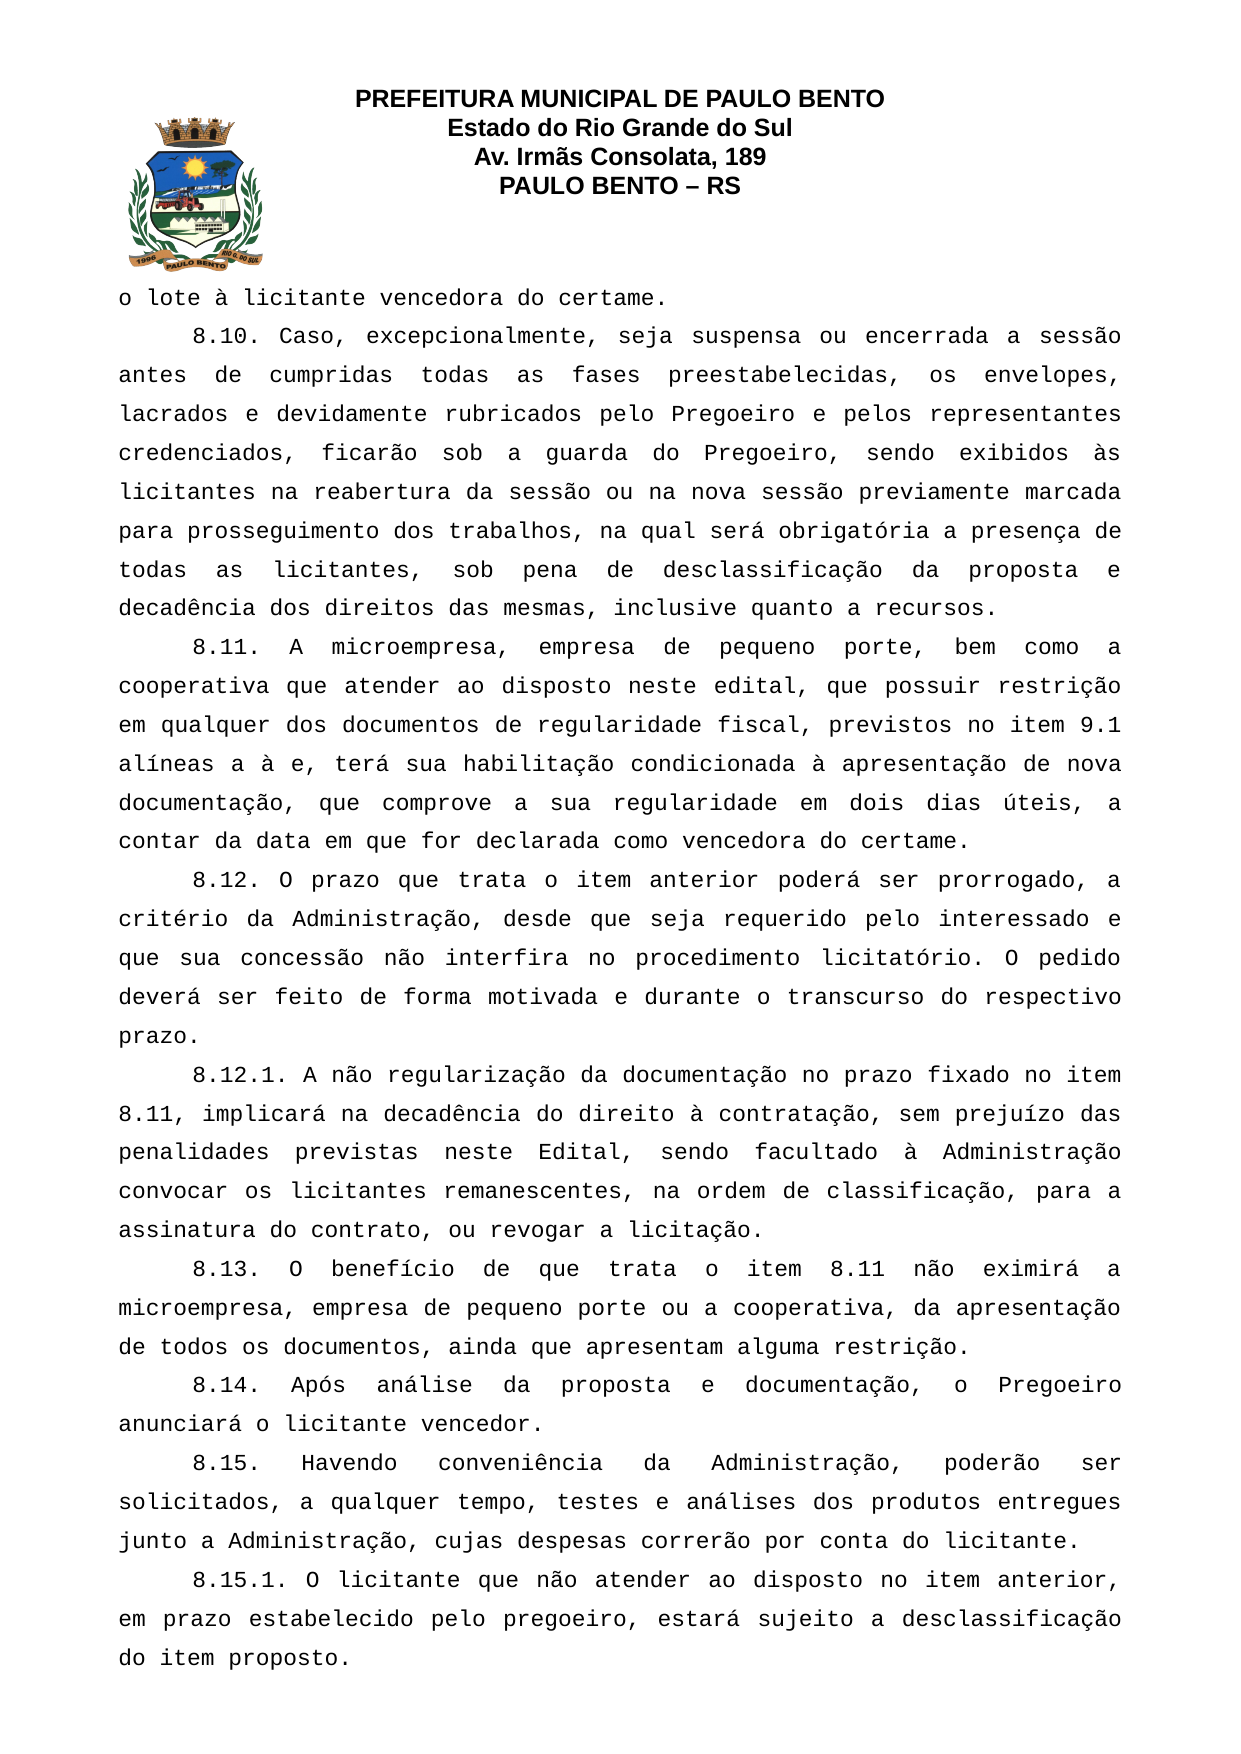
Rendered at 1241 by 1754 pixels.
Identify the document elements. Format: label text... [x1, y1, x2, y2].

text 8.11. A microempresa, empresa de pequeno porte, bem como a cooperativa que atender ao disposto neste edital, que possuir restrição em qualquer dos documentos de regularidade fiscal, previstos no item 9.1 alíneas a à e, terá sua habilitação condicionada à apresentação de nova documentação, que comprove a sua regularidade em dois dias úteis, a contar da data em que for declarada como vencedora do certame. [118, 636, 1122, 856]
text 8.15. Havendo conveniência da Administração, poderão ser solicitados, a qualquer tempo, testes e análises dos produtos entregues junto a Administração, cujas despesas correrão por conta do licitante. [118, 1452, 1122, 1555]
text 8.13. O benefício de que trata o item 8.11 não eximirá a microempresa, empresa de pequeno porte ou a cooperativa, da apresentação de todos os documentos, ainda que apresentam alguma restrição. [118, 1257, 1122, 1361]
text 8.10. Caso, excepcionalmente, seja suspensa ou encerrada a sessão antes de cumpridas todas as fases preestabelecidas, os envelopes, lacrados e devidamente rubricados pelo Pregoeiro e pelos representantes credenciados, ficarão sob a guarda do Pregoeiro, sendo exibidos às licitantes na reabertura da sessão ou na nova sessão previamente marcada para prosseguimento dos trabalhos, na qual será obrigatória a presença de todas as licitantes, sob pena de desclassificação da proposta e decadência dos direitos das mesmas, inclusive quanto a recursos. [118, 325, 1122, 623]
text 8.15.1. O licitante que não atender ao disposto no item anterior, em prazo estabelecido pelo pregoeiro, estará sujeito a desclassificação do item proposto. [118, 1568, 1122, 1672]
text 8.12.1. A não regularização da documentação no prazo fixado no item 8.11, implicará na decadência do direito à contratação, sem prejuízo das penalidades previstas neste Edital, sendo facultado à Administração convocar os licitantes remanescentes, na ordem de classificação, para a assinatura do contrato, ou revogar a licitação. [118, 1063, 1122, 1244]
text 8.12. O prazo que trata o item anterior poderá ser prorrogado, a critério da Administração, desde que seja requerido pelo interessado e que sua concessão não interfira no procedimento licitatório. O pedido deverá ser feito de forma motivada e durante o transcurso do respectivo prazo. [118, 869, 1122, 1050]
text o lote à licitante vencedora do certame. [118, 286, 1122, 312]
text 8.14. Após análise da proposta e documentação, o Pregoeiro anunciará o licitante vencedor. [118, 1374, 1122, 1439]
